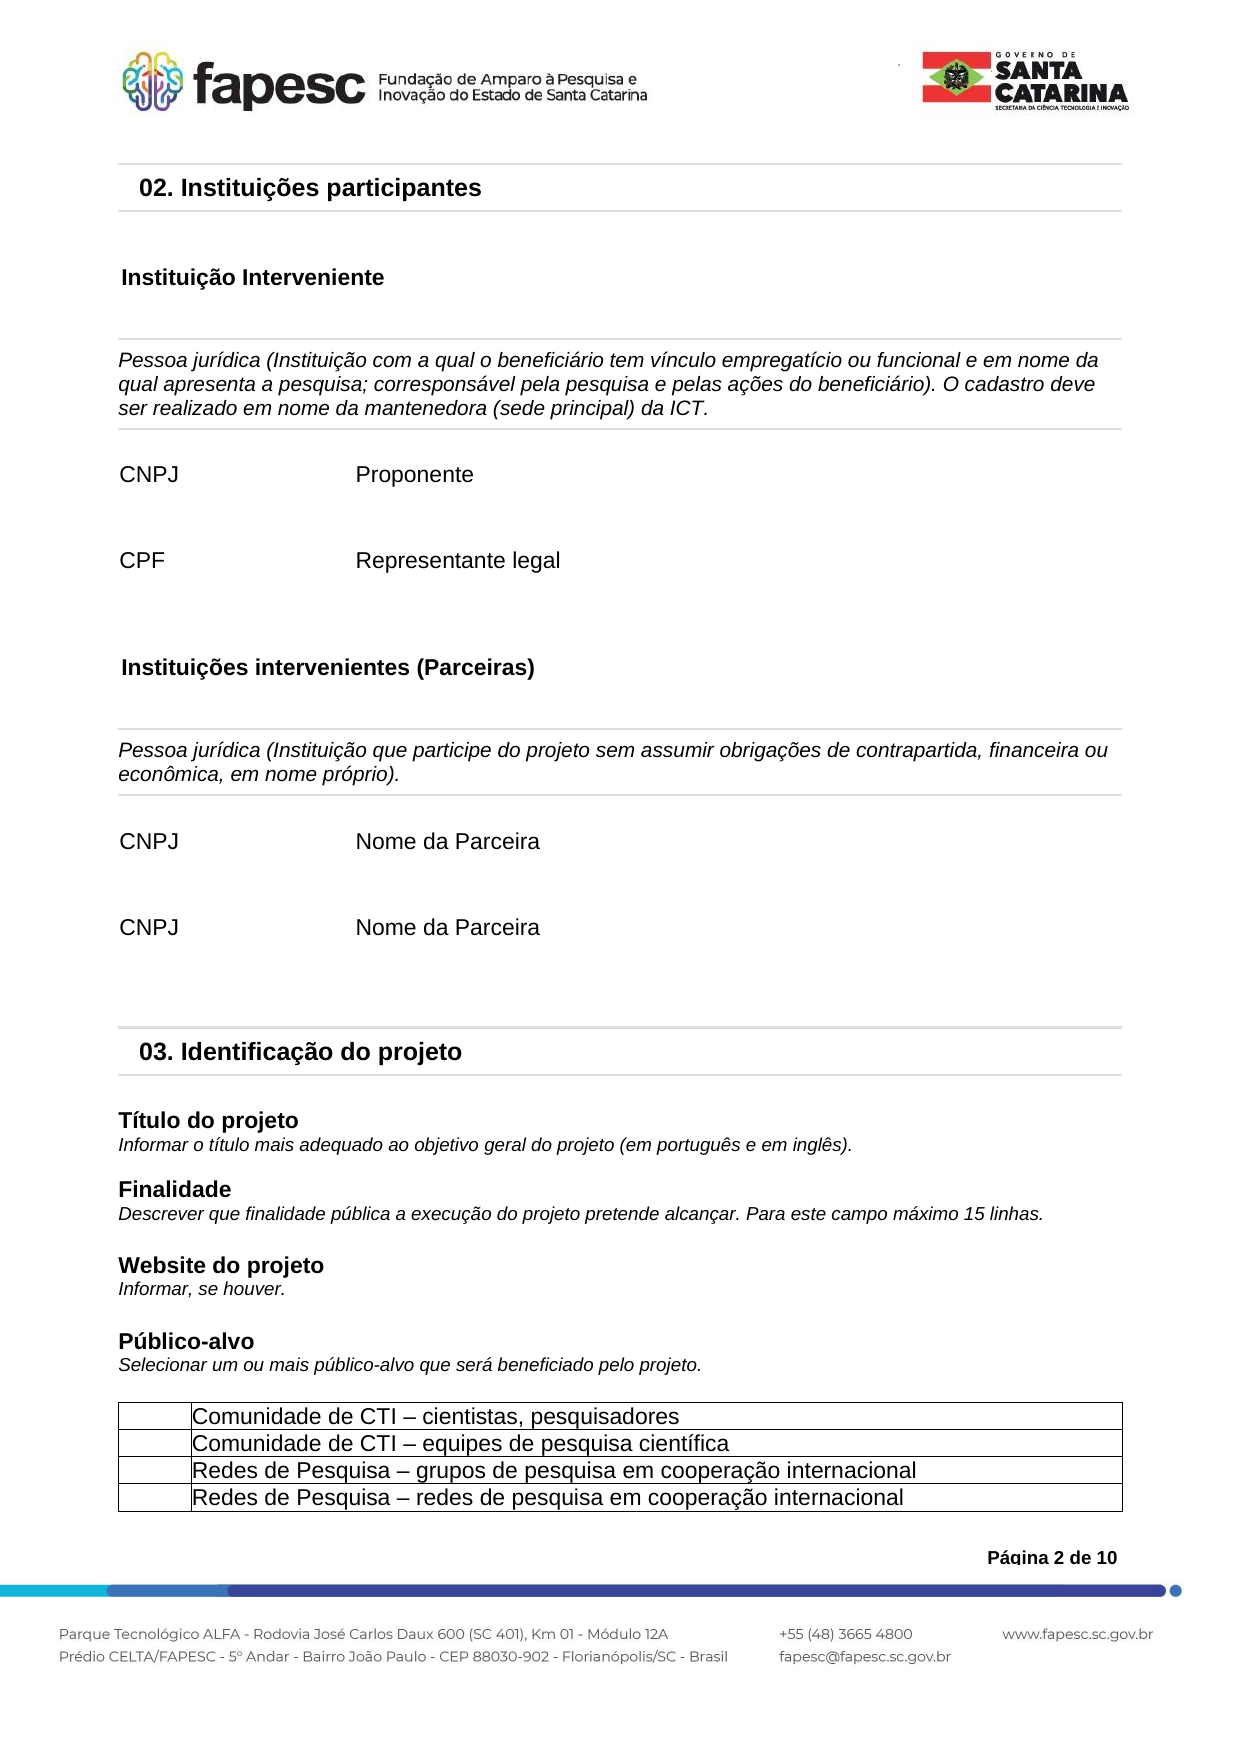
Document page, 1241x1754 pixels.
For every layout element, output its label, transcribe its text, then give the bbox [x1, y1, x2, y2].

table_cell [354, 871, 1122, 914]
list Instituições intervenientes (Parceiras) [121, 654, 1122, 681]
table_cell [118, 505, 354, 547]
table_cell [354, 505, 1122, 547]
table_header CNPJ [118, 828, 354, 871]
text Descrever que finalidade pública a execução do projeto pretende alcançar. Para este campo máximo 15 linhas. [118, 1202, 1122, 1224]
table_header Nome da Parceira [354, 828, 1122, 871]
text Informar o título mais adequado ao objetivo geral do projeto (em português e em inglês). [118, 1133, 1122, 1155]
table_cell CPF [118, 548, 354, 591]
table_cell Comunidade de CTI – equipes de pesquisa científica [192, 1430, 1122, 1456]
table_header [119, 1403, 191, 1429]
table_cell [118, 957, 354, 1000]
text Informar, se houver. [118, 1278, 1122, 1300]
table_cell [354, 591, 1122, 633]
table_cell [119, 1430, 191, 1456]
text Finalidade [118, 1176, 1122, 1202]
table_cell [118, 591, 354, 633]
text Selecionar um ou mais público-alvo que será beneficiado pelo projeto. [118, 1354, 1122, 1376]
text Instituição Interveniente [121, 264, 1122, 290]
table_cell Redes de Pesquisa – grupos de pesquisa em cooperação internacional [192, 1457, 1122, 1483]
table_cell Nome da Parceira [354, 914, 1122, 957]
table_header CNPJ [118, 461, 354, 504]
text Pessoa jurídica (Instituição que participe do projeto sem assumir obrigações de contrapartida, financeira ou econômica, em nome próprio). [118, 730, 1122, 794]
table_cell [119, 1457, 191, 1483]
table_cell Representante legal [354, 548, 1122, 591]
table_cell [118, 871, 354, 914]
text Título do projeto [118, 1107, 1122, 1133]
text 03. Identificação do projeto [118, 1029, 1122, 1074]
text Pessoa jurídica (Instituição com a qual o beneficiário tem vínculo empregatício ou funcional e em nome da qual apresenta a pesquisa; corresponsável pela pesquisa e pelas ações do beneficiário). O cadastro deve ser realizado em nome da mantenedora (sede principal) da ICT. [118, 340, 1122, 428]
table_header Proponente [354, 461, 1122, 504]
table_cell [354, 957, 1122, 1000]
table_header Comunidade de CTI – cientistas, pesquisadores [192, 1403, 1122, 1429]
text Website do projeto [118, 1252, 1122, 1278]
table_cell Redes de Pesquisa – redes de pesquisa em cooperação internacional [192, 1484, 1122, 1511]
table_cell CNPJ [118, 914, 354, 957]
table_cell [119, 1484, 191, 1511]
text 02. Instituições participantes [118, 165, 1122, 210]
text Público-alvo [118, 1328, 1122, 1354]
